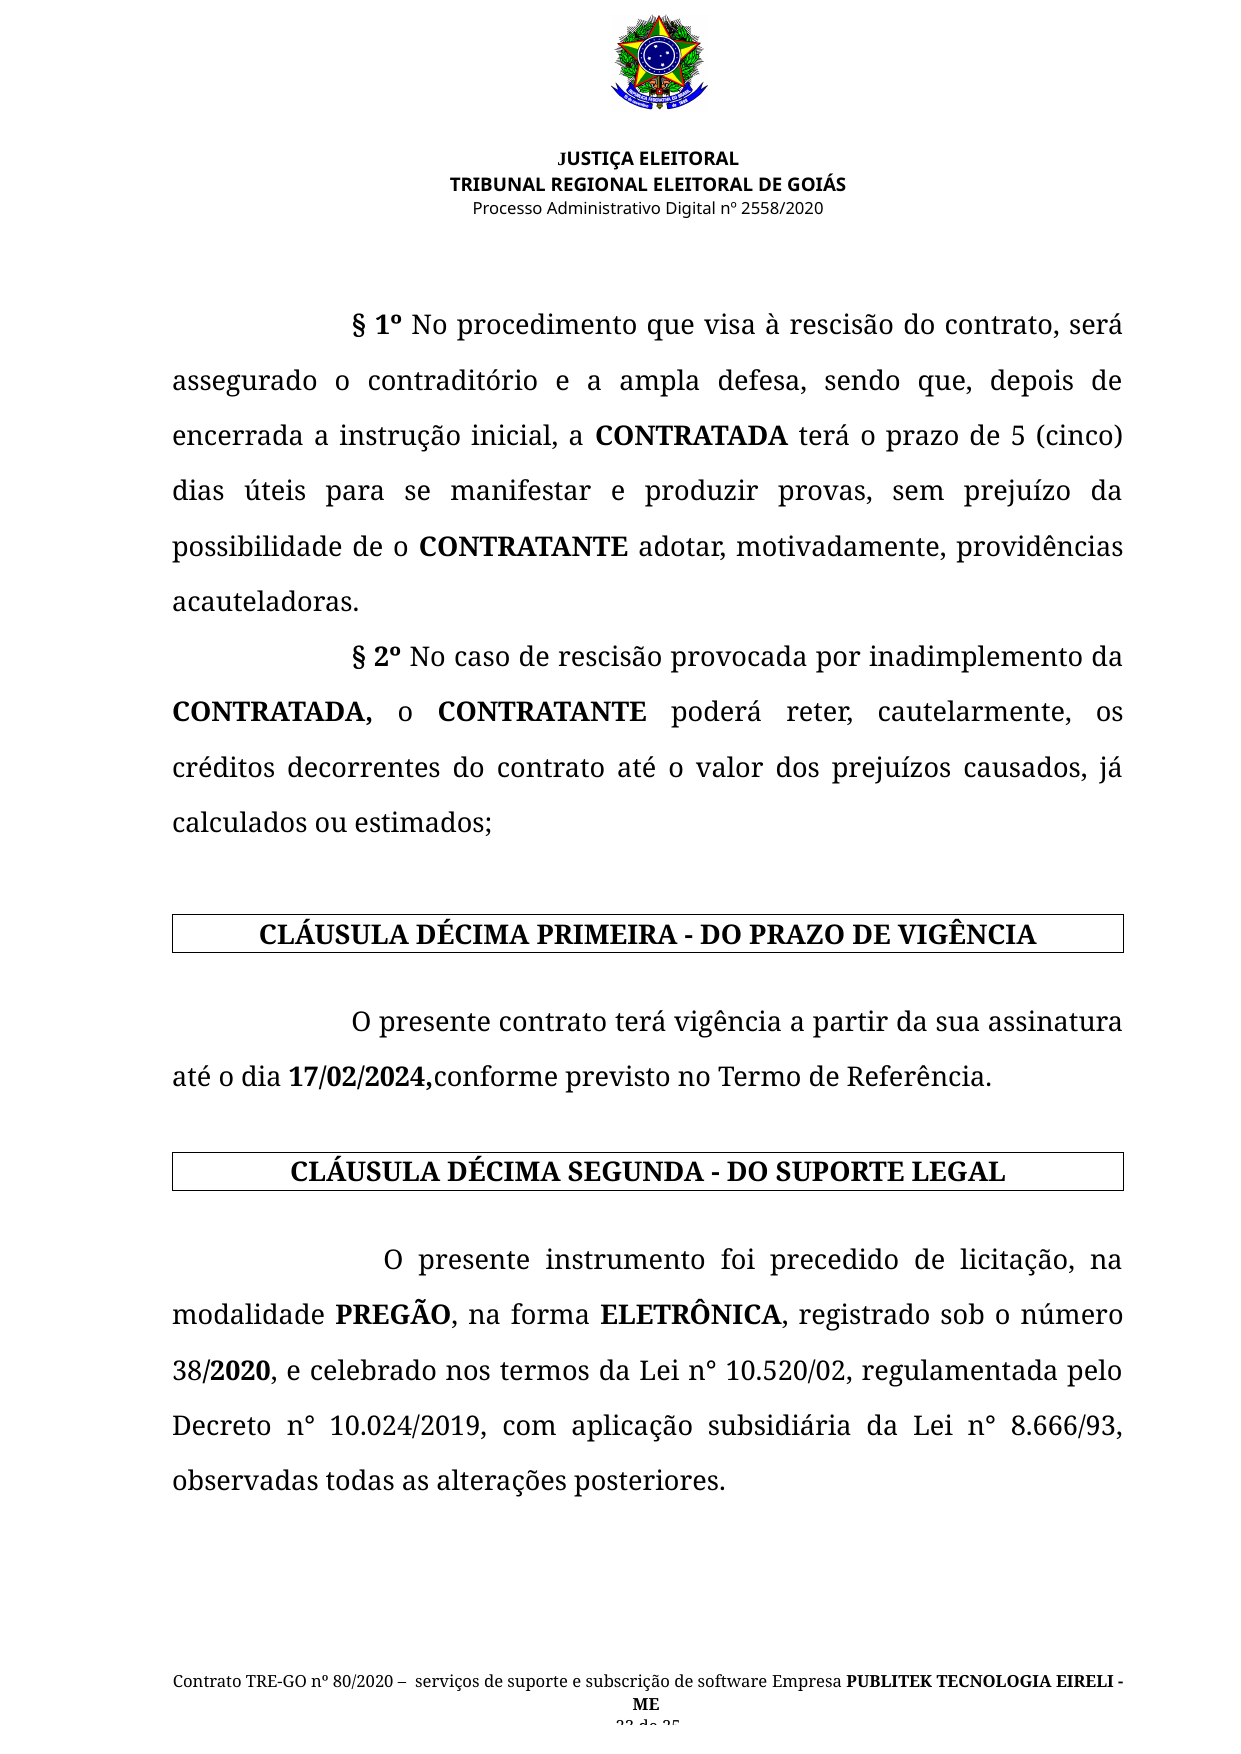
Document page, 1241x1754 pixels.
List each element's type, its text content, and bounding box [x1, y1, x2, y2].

text § 2º No caso de rescisão provocada por inadimplemento da CONTRATADA, o CONTRATANTE poderá reter, cautelarmente, os créditos decorrentes do contrato até o valor dos prejuízos causados, já calculados ou estimados; [172, 638, 1124, 840]
text O presente contrato terá vigência a partir da sua assinatura até o dia 17/02/2024,conforme previsto no Termo de Referência. [172, 1002, 1124, 1094]
subtitle CLÁUSULA DÉCIMA SEGUNDA - DO SUPORTE LEGAL [173, 1153, 1123, 1190]
subtitle CLÁUSULA DÉCIMA PRIMEIRA - DO PRAZO DE VIGÊNCIA [173, 915, 1123, 952]
text O presente instrumento foi precedido de licitação, na modalidade PREGÃO, na forma ELETRÔNICA, registrado sob o número 38/2020, e celebrado nos termos da Lei n° 10.520/02, regulamentada pelo Decreto n° 10.024/2019, com aplicação subsidiária da Lei n° 8.666/93, observadas todas as alterações posteriores. [172, 1240, 1124, 1498]
picture [610, 14, 709, 111]
text § 1º No procedimento que visa à rescisão do contrato, será assegurado o contraditório e a ampla defesa, sendo que, depois de encerrada a instrução inicial, a CONTRATADA terá o prazo de 5 (cinco) dias úteis para se manifestar e produzir provas, sem prejuízo da possibilidade de o CONTRATANTE adotar, motivadamente, providências acauteladoras. [172, 306, 1124, 619]
